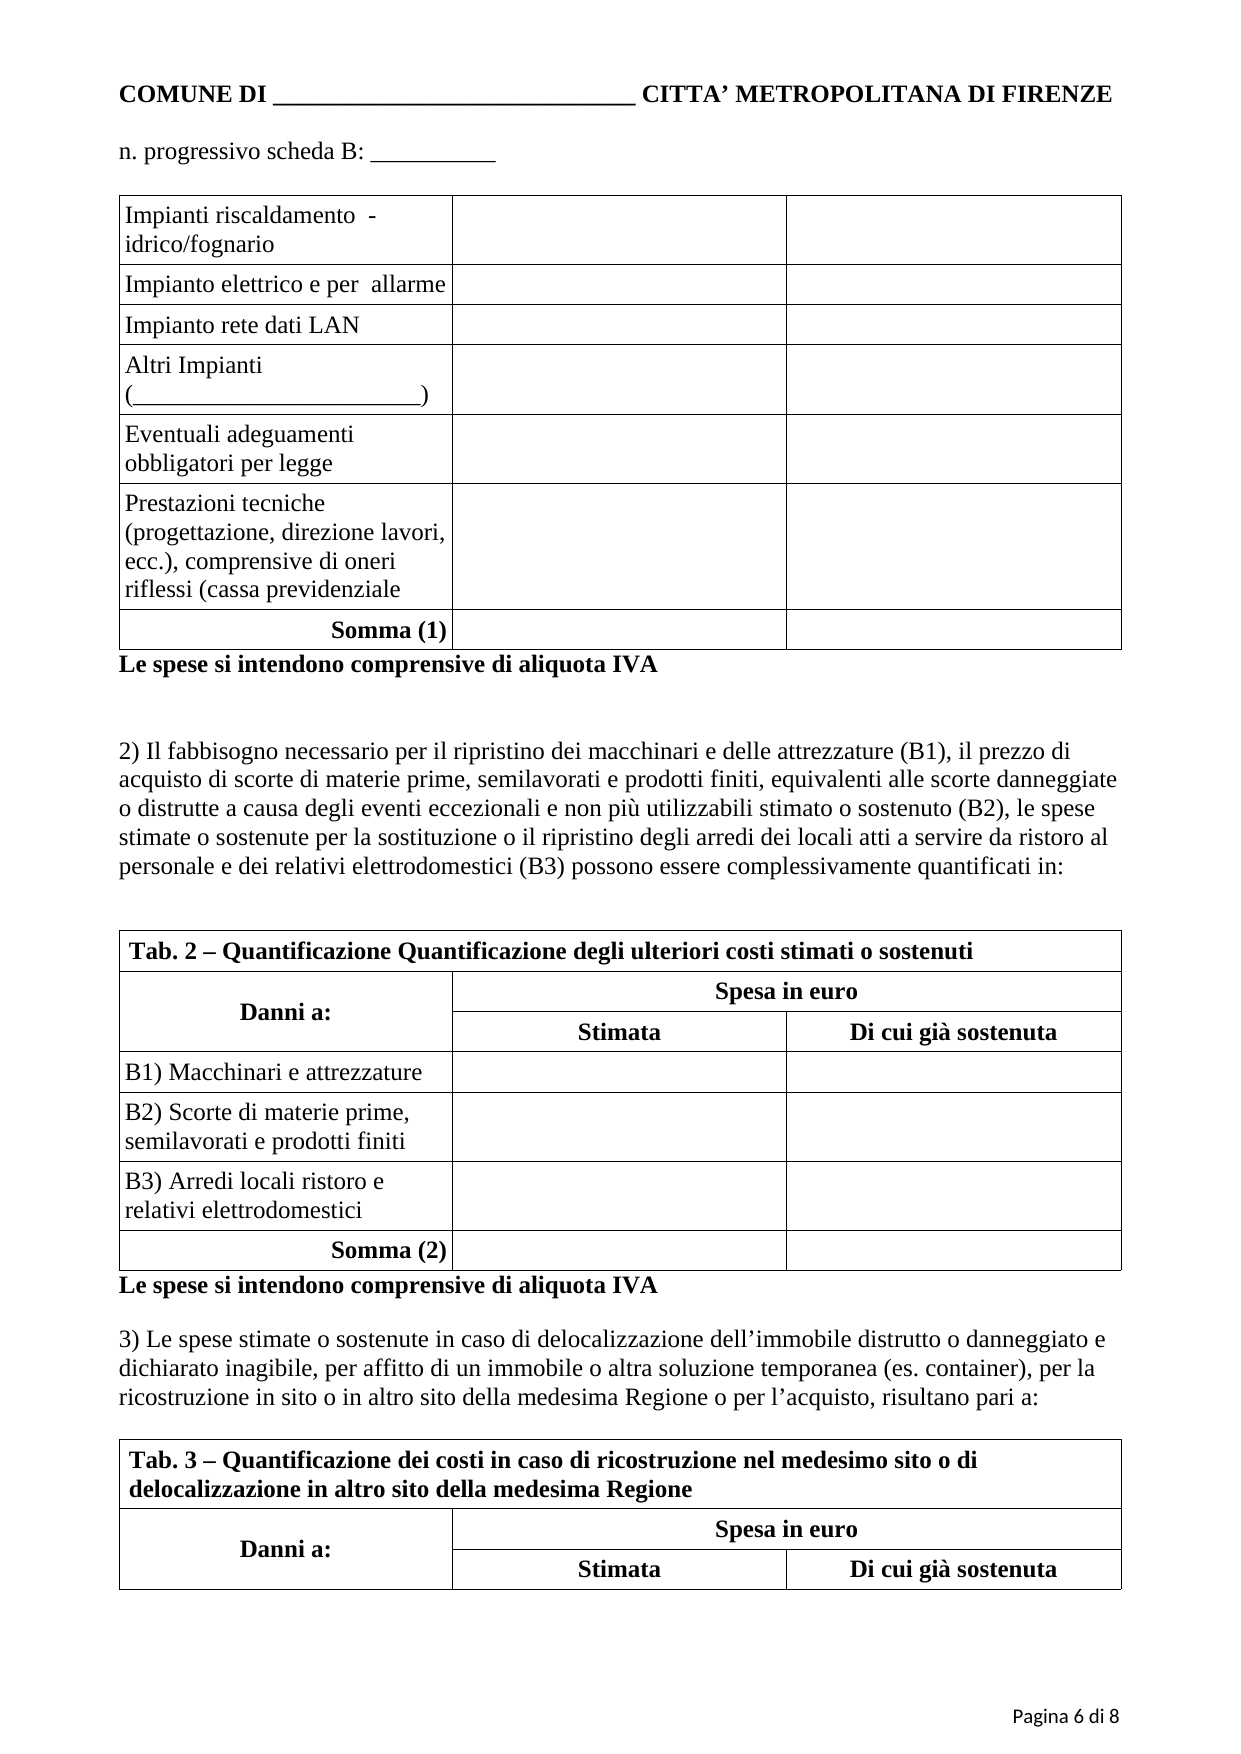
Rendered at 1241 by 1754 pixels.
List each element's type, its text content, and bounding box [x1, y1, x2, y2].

table_header Tab. 2 – Quantificazione Quantificazione degli ulteriori costi stimati o sostenuti [120, 931, 1121, 971]
table_cell [787, 345, 1121, 413]
table_cell [787, 484, 1121, 609]
table_cell Somma (2) [120, 1231, 452, 1270]
table_header Tab. 3 – Quantificazione dei costi in caso di ricostruzione nel medesimo sito o di delocalizzazione in altro sito della medesima Regione [120, 1440, 1121, 1508]
table_cell Impianto rete dati LAN [120, 305, 452, 344]
table_cell [453, 1162, 786, 1230]
text Le spese si intendono comprensive di aliquota IVA [119, 650, 1119, 678]
table_cell Altri Impianti (_______________________) [120, 345, 452, 413]
table_cell Spesa in euro [453, 1509, 1121, 1549]
table_cell [453, 484, 786, 609]
table_cell [787, 1093, 1121, 1161]
table_cell [787, 415, 1121, 482]
text 3) Le spese stimate o sostenute in caso di delocalizzazione dell’immobile distrutto o danneggiato e dichiarato inagibile, per affitto di un immobile o altra soluzione temporanea (es. container), per la ricostruzione in sito o in altro sito della medesima Regione o per l’acquisto, risultano pari a: [119, 1324, 1119, 1411]
table_cell Prestazioni tecniche (progettazione, direzione lavori, ecc.), comprensive di oneri riflessi (cassa previdenziale [120, 484, 452, 609]
table_cell B1) Macchinari e attrezzature [120, 1052, 452, 1092]
table_cell [453, 305, 786, 344]
table_cell Impianti riscaldamento - idrico/fognario [120, 196, 452, 264]
text 2) Il fabbisogno necessario per il ripristino dei macchinari e delle attrezzature (B1), il prezzo di acquisto di scorte di materie prime, semilavorati e prodotti finiti, equivalenti alle scorte danneggiate o distrutte a causa degli eventi eccezionali e non più utilizzabili stimato o sostenuto (B2), le spese stimate o sostenute per la sostituzione o il ripristino degli arredi dei locali atti a servire da ristoro al personale e dei relativi elettrodomestici (B3) possono essere complessivamente quantificati in: [119, 736, 1119, 879]
table_cell [453, 415, 786, 482]
table_cell [787, 1052, 1121, 1092]
text Le spese si intendono comprensive di aliquota IVA [119, 1271, 1119, 1299]
table_cell Eventuali adeguamenti obbligatori per legge [120, 415, 452, 482]
table_cell [453, 1093, 786, 1161]
table_cell [787, 1162, 1121, 1230]
table_cell Di cui già sostenuta [787, 1012, 1121, 1051]
table_cell [453, 1052, 786, 1092]
table_cell [453, 196, 786, 264]
table_cell [787, 265, 1121, 304]
table_cell Danni a: [120, 1509, 452, 1589]
table_cell Stimata [453, 1550, 786, 1589]
table_cell [453, 1231, 786, 1270]
table_cell Stimata [453, 1012, 786, 1051]
table_cell [787, 610, 1121, 649]
table_cell [453, 265, 786, 304]
table_cell [453, 345, 786, 413]
table_cell [787, 305, 1121, 344]
table_cell Impianto elettrico e per allarme [120, 265, 452, 304]
table_cell [787, 196, 1121, 264]
table_cell Di cui già sostenuta [787, 1550, 1121, 1589]
table_cell Spesa in euro [453, 972, 1121, 1011]
table_cell [787, 1231, 1121, 1270]
table_cell B3) Arredi locali ristoro e relativi elettrodomestici [120, 1162, 452, 1230]
table_cell B2) Scorte di materie prime, semilavorati e prodotti finiti [120, 1093, 452, 1161]
table_cell Somma (1) [120, 610, 452, 649]
table_cell [453, 610, 786, 649]
table_cell Danni a: [120, 972, 452, 1051]
